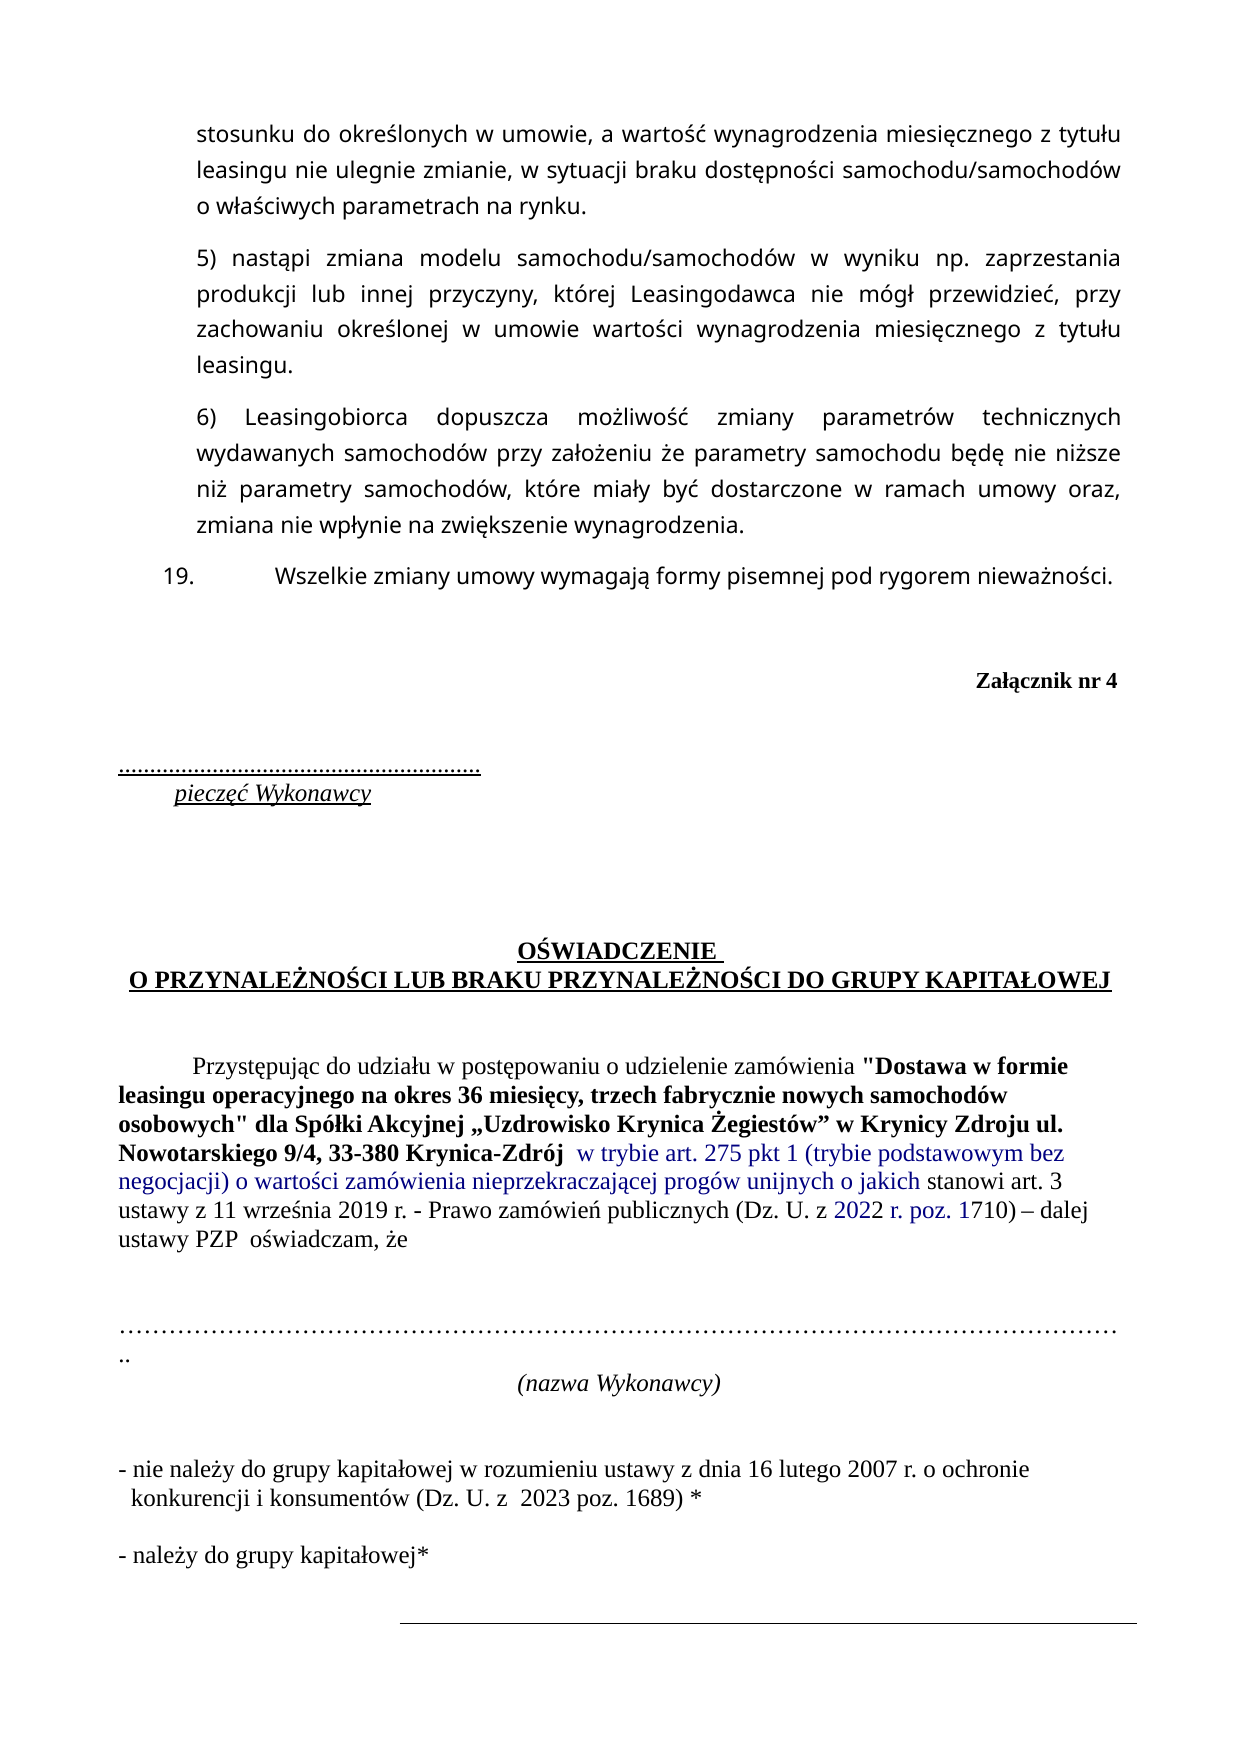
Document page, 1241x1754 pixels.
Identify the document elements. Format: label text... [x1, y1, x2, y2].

text 6) Leasingobiorca dopuszcza możliwość zmiany parametrów technicznych wydawanych samochodów przy założeniu że parametry samochodu będę nie niższe niż parametry samochodów, które miały być dostarczone w ramach umowy oraz, zmiana nie wpłynie na zwiększenie wynagrodzenia. [196, 401, 1122, 540]
text .......................................................... [118, 749, 1122, 778]
text (nazwa Wykonawcy) [118, 1368, 1122, 1396]
text - nie należy do grupy kapitałowej w rozumieniu ustawy z dnia 16 lutego 2007 r. o ochronie [118, 1454, 1122, 1483]
text konkurencji i konsumentów (Dz. U. z 2023 poz. 1689) * [118, 1483, 1122, 1511]
subtitle Załącznik nr 4 [118, 667, 1117, 693]
list Wszelkie zmiany umowy wymagają formy pisemnej pod rygorem nieważności. [162, 560, 1122, 592]
text ………………………………………………………………………………………………………….. [118, 1310, 1122, 1368]
text - należy do grupy kapitałowej* [118, 1540, 1122, 1569]
text 5) nastąpi zmiana modelu samochodu/samochodów w wyniku np. zaprzestania produkcji lub innej przyczyny, której Leasingodawca nie mógł przewidzieć, przy zachowaniu określonej w umowie wartości wynagrodzenia miesięcznego z tytułu leasingu. [196, 242, 1122, 381]
text Przystępując do udziału w postępowaniu o udzielenie zamówienia "Dostawa w formie leasingu operacyjnego na okres 36 miesięcy, trzech fabrycznie nowych samochodów osobowych" dla Spółki Akcyjnej „Uzdrowisko Krynica Żegiestów” w Krynicy Zdroju ul. Nowotarskiego 9/4, 33-380 Krynica-Zdrój w trybie art. 275 pkt 1 (trybie podstawowym bez negocjacji) o wartości zamówienia nieprzekraczającej progów unijnych o jakich stanowi art. 3 ustawy z 11 września 2019 r. - Prawo zamówień publicznych (Dz. U. z 2022 r. poz. 1710) – dalej ustawy PZP oświadczam, że [118, 1051, 1122, 1253]
text pieczęć Wykonawcy [174, 778, 1122, 807]
text OŚWIADCZENIE O PRZYNALEŻNOŚCI LUB BRAKU PRZYNALEŻNOŚCI DO GRUPY KAPITAŁOWEJ [118, 936, 1122, 994]
text stosunku do określonych w umowie, a wartość wynagrodzenia miesięcznego z tytułu leasingu nie ulegnie zmianie, w sytuacji braku dostępności samochodu/samochodów o właściwych parametrach na rynku. [196, 118, 1122, 221]
